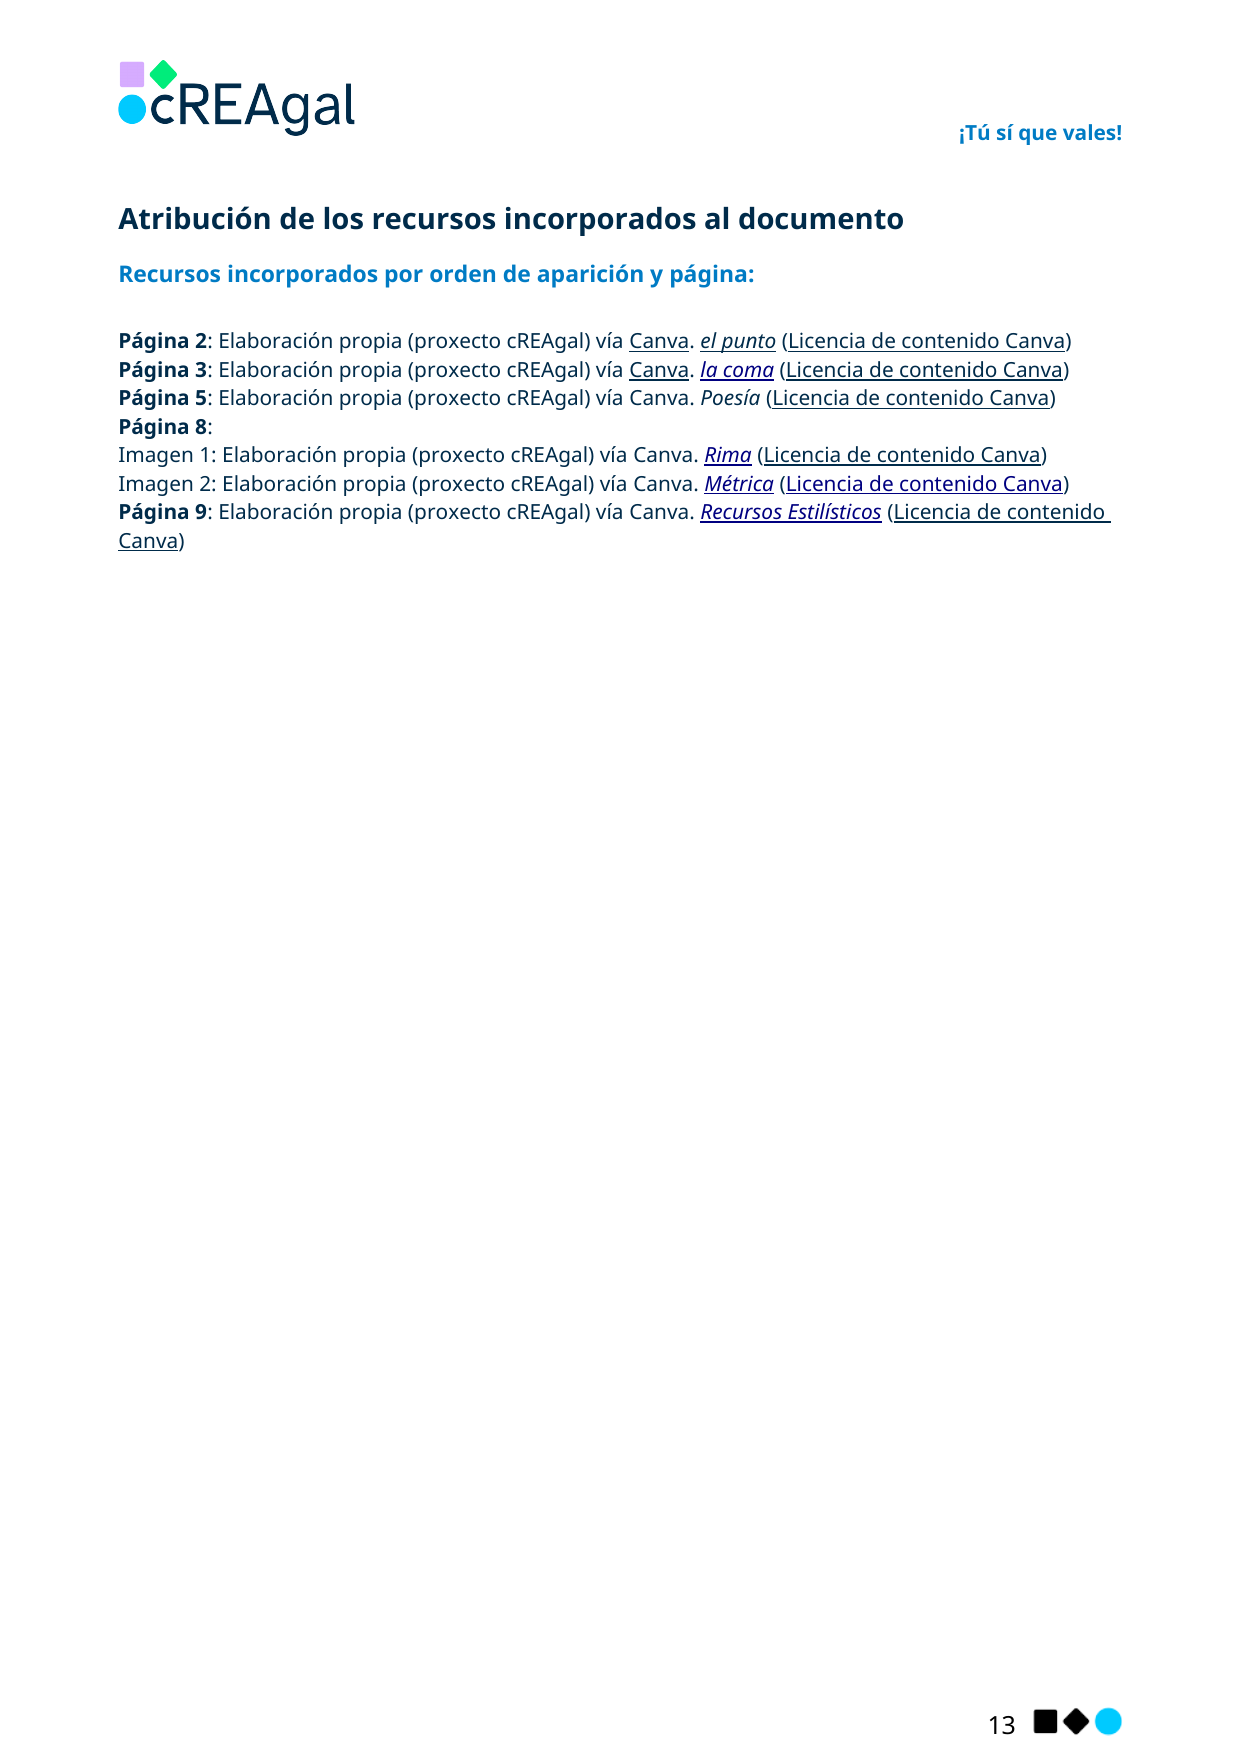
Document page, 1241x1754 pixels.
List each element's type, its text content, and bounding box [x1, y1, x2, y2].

text Página 2: Elaboración propia (proxecto cREAgal) vía Canva. el punto (Licencia de contenido Canva) [118, 327, 1122, 355]
text Imagen 1: Elaboración propia (proxecto cREAgal) vía Canva. Rima (Licencia de contenido Canva) [118, 440, 1122, 469]
picture [118, 60, 355, 136]
text Página 9: Elaboración propia (proxecto cREAgal) vía Canva. Recursos Estilísticos (Licencia de contenido Canva) [118, 497, 1122, 554]
picture [1033, 1707, 1123, 1736]
text Página 8: [118, 412, 1122, 440]
text Atribución de los recursos incorporados al documento [118, 199, 1122, 238]
text Página 5: Elaboración propia (proxecto cREAgal) vía Canva. Poesía (Licencia de contenido Canva) [118, 383, 1122, 412]
text Recursos incorporados por orden de aparición y página: [118, 258, 1122, 289]
text Página 3: Elaboración propia (proxecto cREAgal) vía Canva. la coma (Licencia de contenido Canva) [118, 355, 1122, 383]
text Imagen 2: Elaboración propia (proxecto cREAgal) vía Canva. Métrica (Licencia de contenido Canva) [118, 469, 1122, 497]
